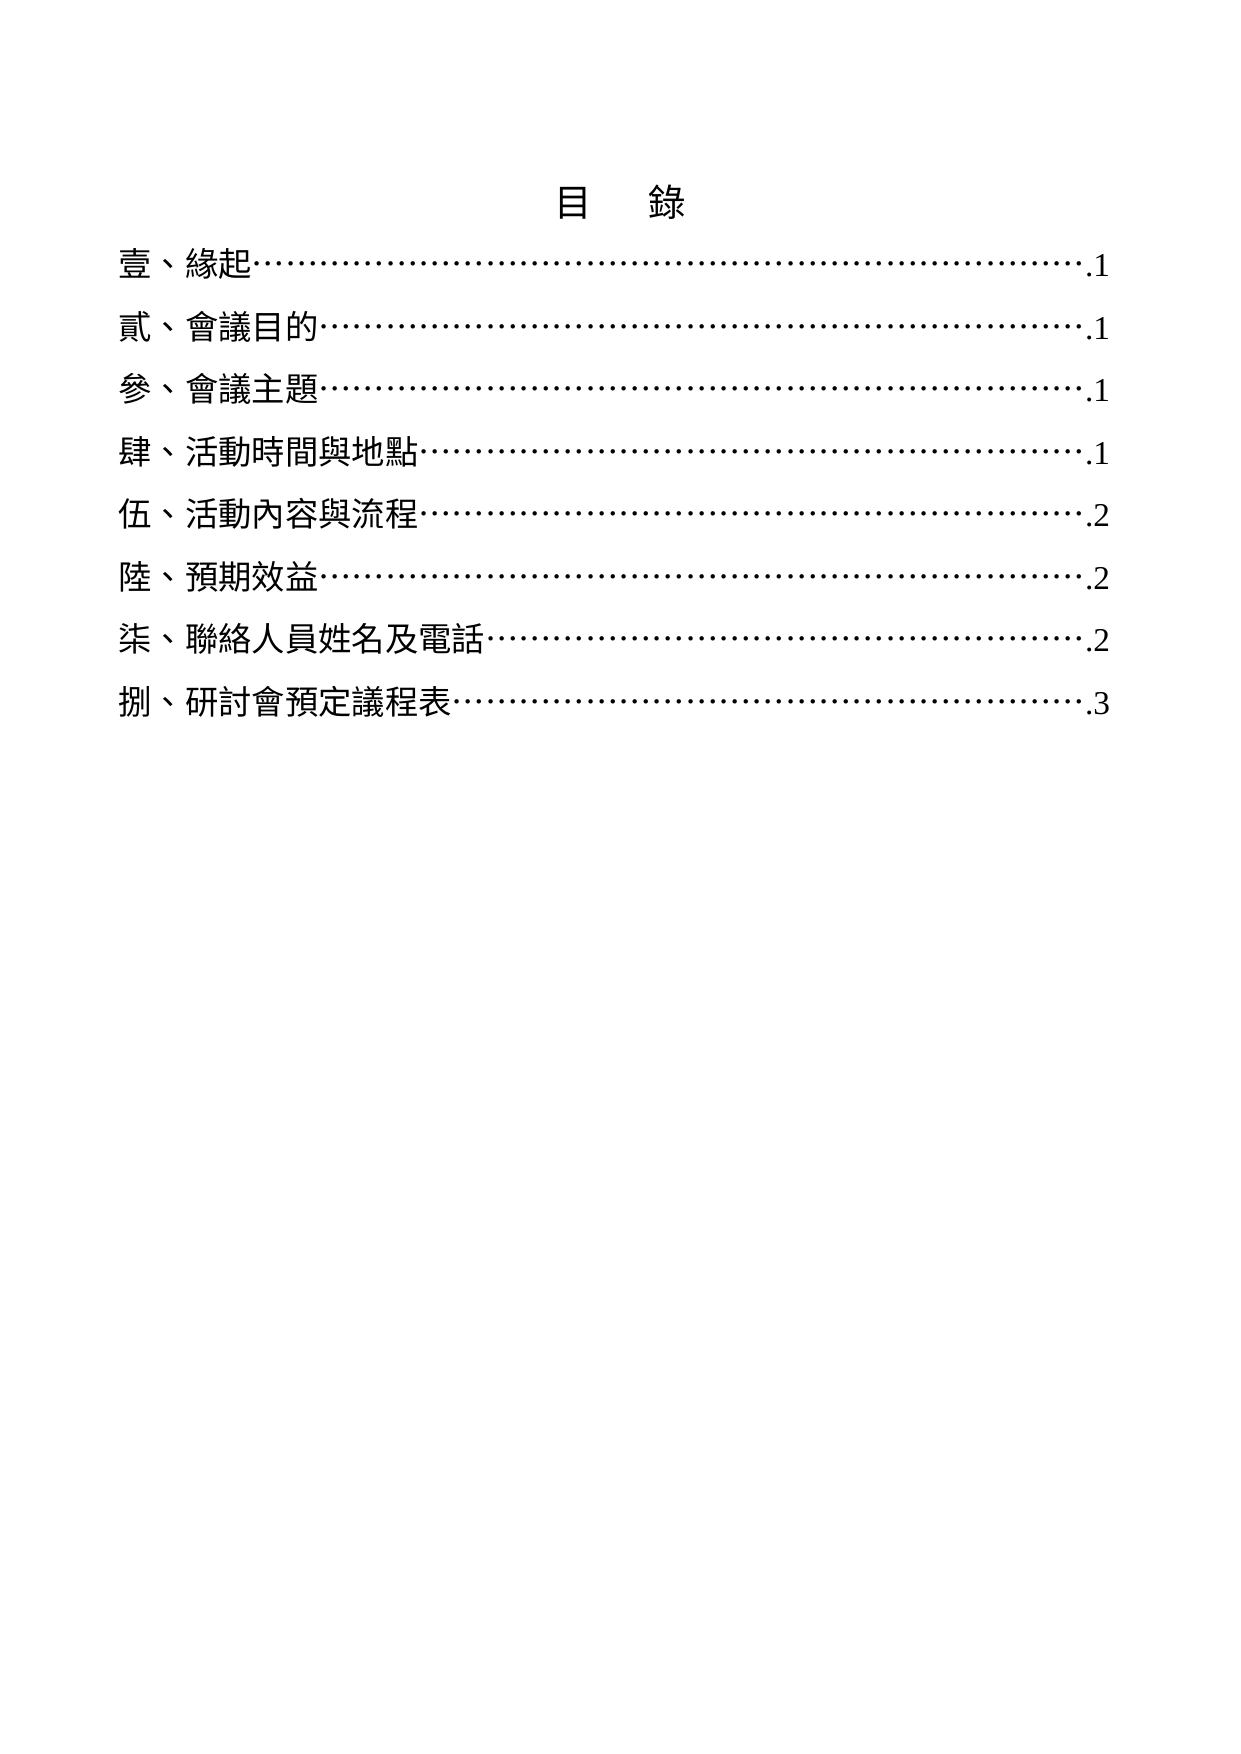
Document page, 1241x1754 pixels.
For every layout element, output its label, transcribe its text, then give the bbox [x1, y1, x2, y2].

text 肆、活動時間與地點…………………………………………………….1 [118, 408, 1122, 471]
text 柒、聯絡人員姓名及電話……………………………………………….2 [118, 596, 1122, 658]
text 參、會議主題…………………………………………………………….1 [118, 346, 1122, 408]
text 伍、活動內容與流程…………………………………………………….2 [118, 471, 1122, 533]
text 捌、研討會預定議程表………………………………………………….3 [118, 658, 1122, 721]
text 貳、會議目的…………………………………………………………….1 [118, 283, 1122, 346]
text 壹、緣起………………………………………………………………….1 [118, 221, 1122, 283]
text 目 錄 [118, 158, 1122, 221]
text 陸、預期效益…………………………………………………………….2 [118, 533, 1122, 596]
